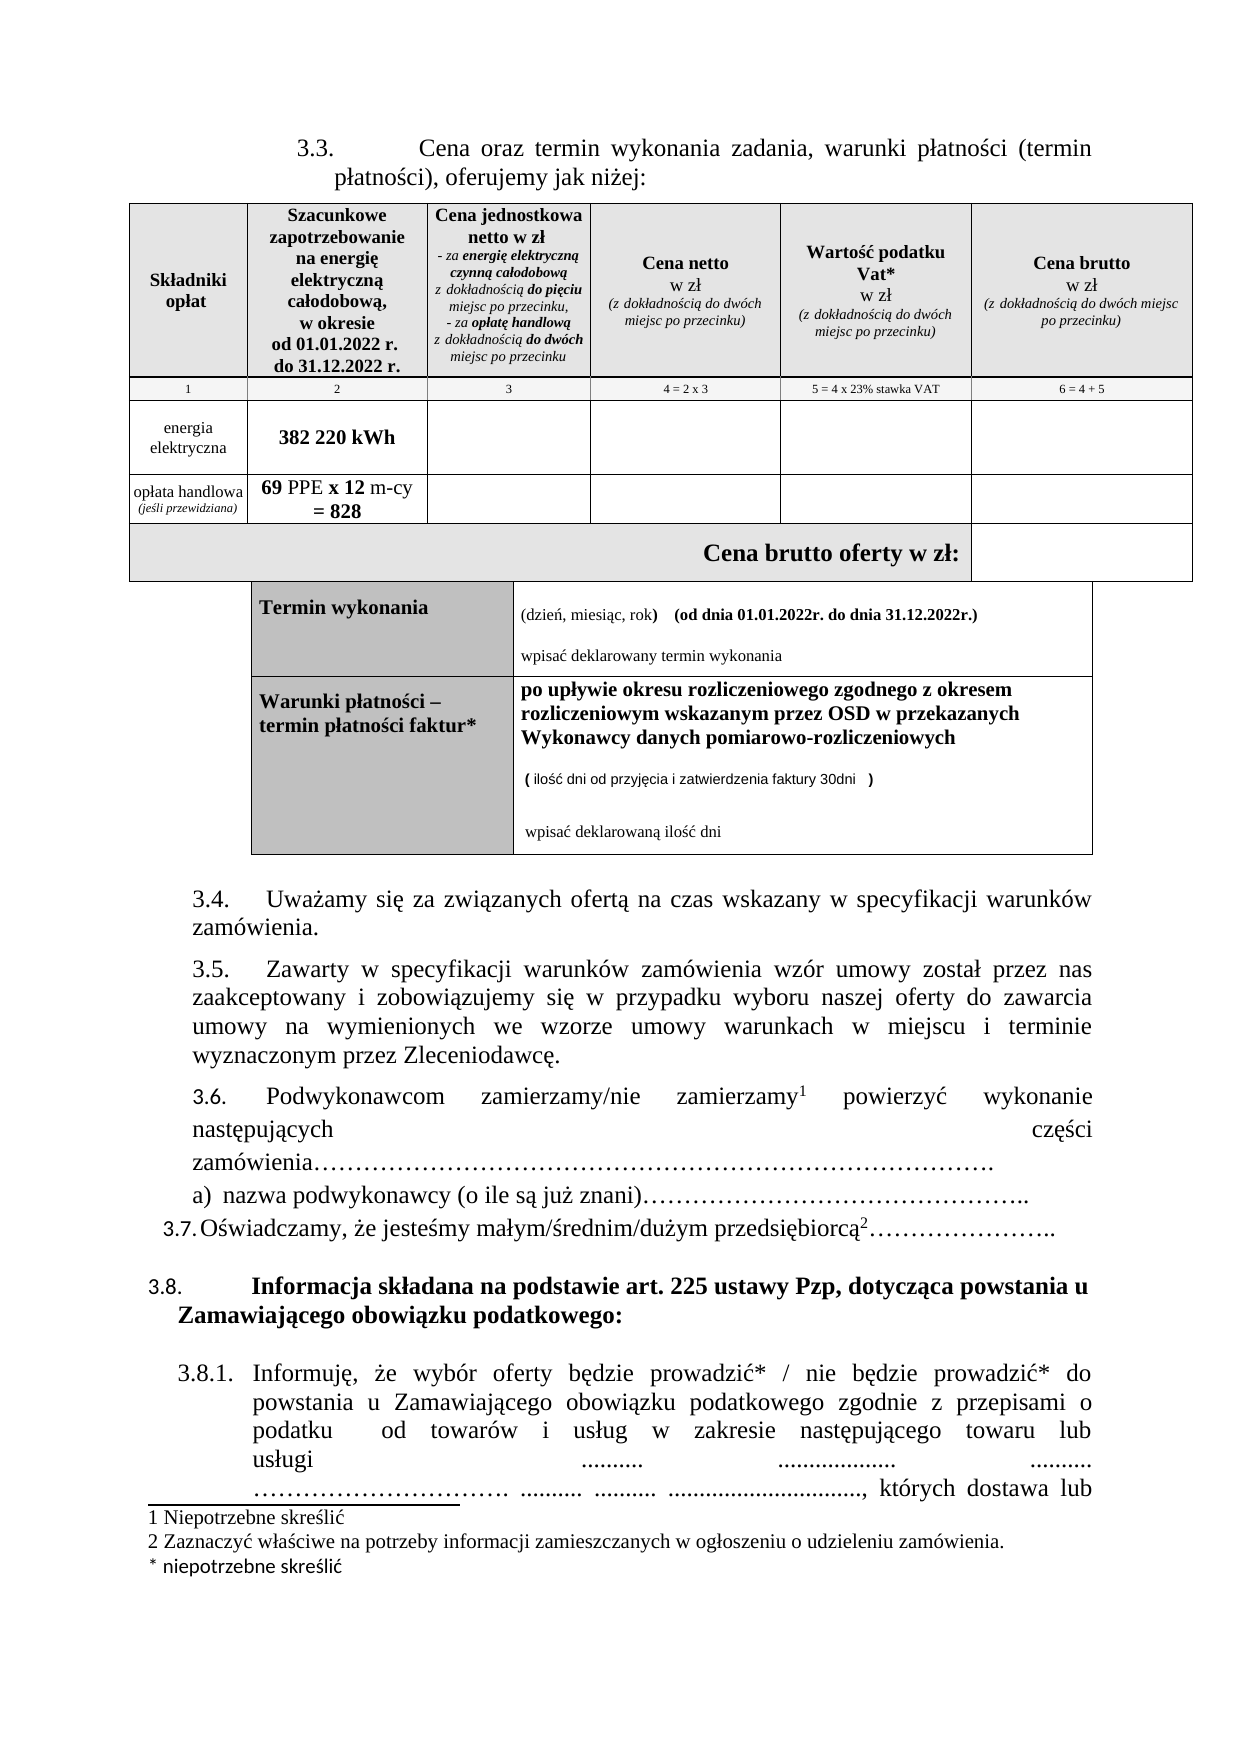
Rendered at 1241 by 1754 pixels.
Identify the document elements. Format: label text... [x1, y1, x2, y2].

table_cell 2 [248, 378, 427, 400]
table_header Składniki opłat [130, 204, 247, 376]
table_cell 4 = 2 x 3 [591, 378, 780, 400]
table_cell (dzień, miesiąc, rok) (od dnia 01.01.2022r. do dnia 31.12.2022r.) wpisać deklarowany termin wykonania [514, 582, 1092, 676]
table_header Cena brutto w zł (z dokładnością do dwóch miejsc po przecinku) [972, 204, 1192, 376]
table_cell opłata handlowa (jeśli przewidziana) [130, 475, 247, 523]
table_cell 5 = 4 x 23% stawka VAT [781, 378, 971, 400]
table_cell [129, 676, 247, 854]
table_cell [247, 582, 251, 676]
list Zaznaczyć właściwe na potrzeby informacji zamieszczanych w ogłoszeniu o udzieleniu zamówienia. [148, 1529, 1093, 1553]
table_cell [129, 582, 247, 676]
table_cell [247, 676, 251, 854]
table_cell [591, 475, 780, 523]
table_cell [781, 401, 971, 474]
table_cell energia elektryczna [130, 401, 247, 474]
list Informuję, że wybór oferty będzie prowadzić* / nie będzie prowadzić* do powstania u Zamawiającego obowiązku podatkowego zgodnie z przepisami o podatku od towarów i usług w zakresie następującego towaru lub usługi .......... ................... .......... …………………………. .......... .......... ..............................., których dostawa lub [177, 1358, 1093, 1502]
table_cell Cena brutto oferty w zł: [130, 524, 971, 581]
list * niepotrzebne skreślić [148, 1553, 1093, 1578]
list Cena oraz termin wykonania zadania, warunki płatności (termin płatności), oferujemy jak niżej: [297, 133, 1093, 190]
table_cell 69 PPE x 12 m-cy = 828 [248, 475, 427, 523]
table_cell 1 [130, 378, 247, 400]
table_cell [972, 401, 1192, 474]
table_cell [1093, 582, 1192, 676]
table_cell [781, 475, 971, 523]
table_cell [972, 475, 1192, 523]
table_cell 6 = 4 + 5 [972, 378, 1192, 400]
table_cell Termin wykonania [252, 582, 513, 676]
list nazwa podwykonawcy (o ile są już znani)……………………………………….. [192, 1181, 1093, 1209]
table_header Szacunkowe zapotrzebowanie na energię elektryczną całodobową, w okresie od 01.01.2022 r. do 31.12.2022 r. [248, 204, 427, 376]
list Niepotrzebne skreślić [148, 1505, 1093, 1529]
table_cell [428, 401, 590, 474]
table_cell po upływie okresu rozliczeniowego zgodnego z okresem rozliczeniowym wskazanym przez OSD w przekazanych Wykonawcy danych pomiarowo-rozliczeniowych ( ilość dni od przyjęcia i zatwierdzenia faktury 30dni ) wpisać deklarowaną ilość dni [514, 677, 1092, 854]
list Informacja składana na podstawie art. 225 ustawy Pzp, dotycząca powstania u Zamawiającego obowiązku podatkowego: [148, 1271, 1093, 1329]
table_header Cena jednostkowa netto w zł - za energię elektryczną czynną całodobową z dokładnością do pięciu miejsc po przecinku, - za opłatę handlową z dokładnością do dwóch miejsc po przecinku [428, 204, 590, 376]
list Podwykonawcom zamierzamy/nie zamierzamy powierzyć wykonanie następujących części zamówienia………………………………………………………………………. [192, 1081, 1093, 1176]
table_cell Warunki płatności – termin płatności faktur* [252, 677, 513, 854]
table_cell [591, 401, 780, 474]
table_cell [1093, 676, 1192, 854]
table_cell [428, 475, 590, 523]
table_cell 3 [428, 378, 590, 400]
table_cell 382 220 kWh [248, 401, 427, 474]
table_cell [972, 524, 1192, 581]
list Zawarty w specyfikacji warunków zamówienia wzór umowy został przez nas zaakceptowany i zobowiązujemy się w przypadku wyboru naszej oferty do zawarcia umowy na wymienionych we wzorze umowy warunkach w miejscu i terminie wyznaczonym przez Zleceniodawcę. [192, 954, 1093, 1069]
list Uważamy się za związanych ofertą na czas wskazany w specyfikacji warunków zamówienia. [192, 884, 1093, 941]
table_header Wartość podatku Vat* w zł (z dokładnością do dwóch miejsc po przecinku) [781, 204, 971, 376]
list Oświadczamy, że jesteśmy małym/średnim/dużym przedsiębiorcą………………….. [162, 1213, 1093, 1243]
table_header Cena netto w zł (z dokładnością do dwóch miejsc po przecinku) [591, 204, 780, 376]
